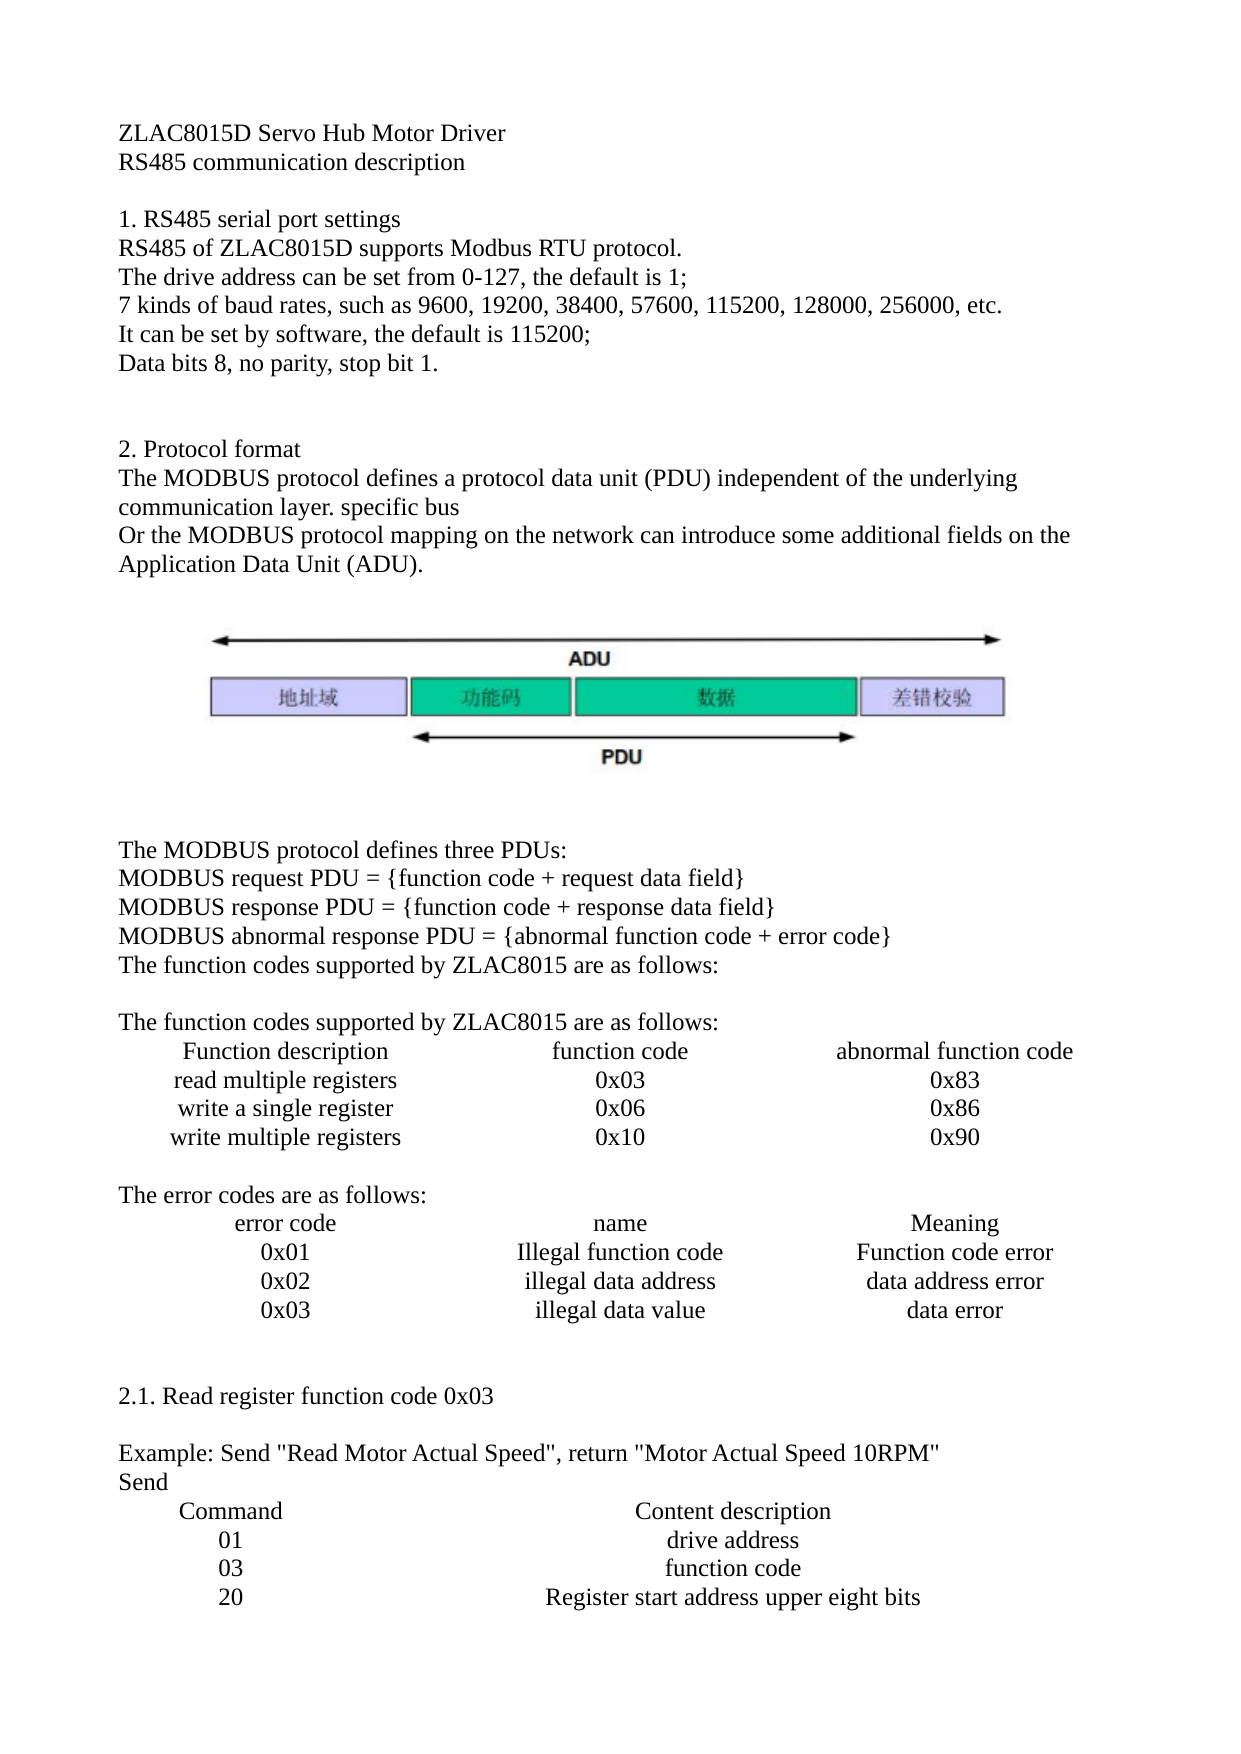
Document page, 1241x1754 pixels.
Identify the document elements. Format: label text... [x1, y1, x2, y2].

table_cell 0x03 [118, 1295, 453, 1323]
text RS485 communication description [118, 147, 1122, 176]
table_header Function description [118, 1036, 453, 1065]
table_cell 0x86 [788, 1094, 1122, 1122]
table_cell 03 [118, 1554, 343, 1582]
table_header Meaning [788, 1209, 1122, 1237]
table_cell Function code error [788, 1237, 1122, 1266]
table_cell 0x03 [453, 1065, 787, 1093]
text The error codes are as follows: [118, 1180, 1122, 1208]
text The function codes supported by ZLAC8015 are as follows: [118, 1007, 1122, 1036]
table_header abnormal function code [788, 1036, 1122, 1065]
text 7 kinds of baud rates, such as 9600, 19200, 38400, 57600, 115200, 128000, 256000, etc. [118, 291, 1122, 319]
table_cell 0x90 [788, 1122, 1122, 1151]
text Example: Send "Read Motor Actual Speed", return "Motor Actual Speed 10RPM" [118, 1438, 1122, 1467]
text The drive address can be set from 0-127, the default is 1; [118, 262, 1122, 291]
table_cell 0x02 [118, 1266, 453, 1295]
table_header function code [453, 1036, 787, 1065]
text MODBUS response PDU = {function code + response data field} [118, 892, 1122, 921]
text 1. RS485 serial port settings [118, 204, 1122, 233]
table_cell data address error [788, 1266, 1122, 1295]
table_header Command [118, 1496, 343, 1525]
table_cell illegal data value [453, 1295, 787, 1323]
table_header error code [118, 1209, 453, 1237]
table_cell illegal data address [453, 1266, 787, 1295]
table_cell write multiple registers [118, 1122, 453, 1151]
table_header Content description [343, 1496, 1123, 1525]
table_cell read multiple registers [118, 1065, 453, 1093]
text MODBUS abnormal response PDU = {abnormal function code + error code} [118, 921, 1122, 950]
text The function codes supported by ZLAC8015 are as follows: [118, 950, 1122, 978]
text Send [118, 1467, 1122, 1496]
table_cell 20 [118, 1582, 343, 1611]
table_cell data error [788, 1295, 1122, 1323]
table_cell 0x83 [788, 1065, 1122, 1093]
text 2. Protocol format [118, 434, 1122, 463]
picture [181, 606, 1059, 778]
table_cell 0x01 [118, 1237, 453, 1266]
table_cell 0x10 [453, 1122, 787, 1151]
text Or the MODBUS protocol mapping on the network can introduce some additional fields on the Application Data Unit (ADU). [118, 521, 1122, 578]
table_cell Illegal function code [453, 1237, 787, 1266]
text It can be set by software, the default is 115200; [118, 319, 1122, 348]
table_cell 01 [118, 1525, 343, 1553]
table_cell write a single register [118, 1094, 453, 1122]
text ZLAC8015D Servo Hub Motor Driver [118, 118, 1122, 147]
table_cell function code [343, 1554, 1123, 1582]
text RS485 of ZLAC8015D supports Modbus RTU protocol. [118, 233, 1122, 262]
text The MODBUS protocol defines three PDUs: [118, 835, 1122, 863]
text MODBUS request PDU = {function code + request data field} [118, 863, 1122, 892]
table_cell drive address [343, 1525, 1123, 1553]
text Data bits 8, no parity, stop bit 1. [118, 348, 1122, 377]
text 2.1. Read register function code 0x03 [118, 1381, 1122, 1410]
table_cell 0x06 [453, 1094, 787, 1122]
table_header name [453, 1209, 787, 1237]
text The MODBUS protocol defines a protocol data unit (PDU) independent of the underlying communication layer. specific bus [118, 463, 1122, 521]
table_cell Register start address upper eight bits [343, 1582, 1123, 1611]
